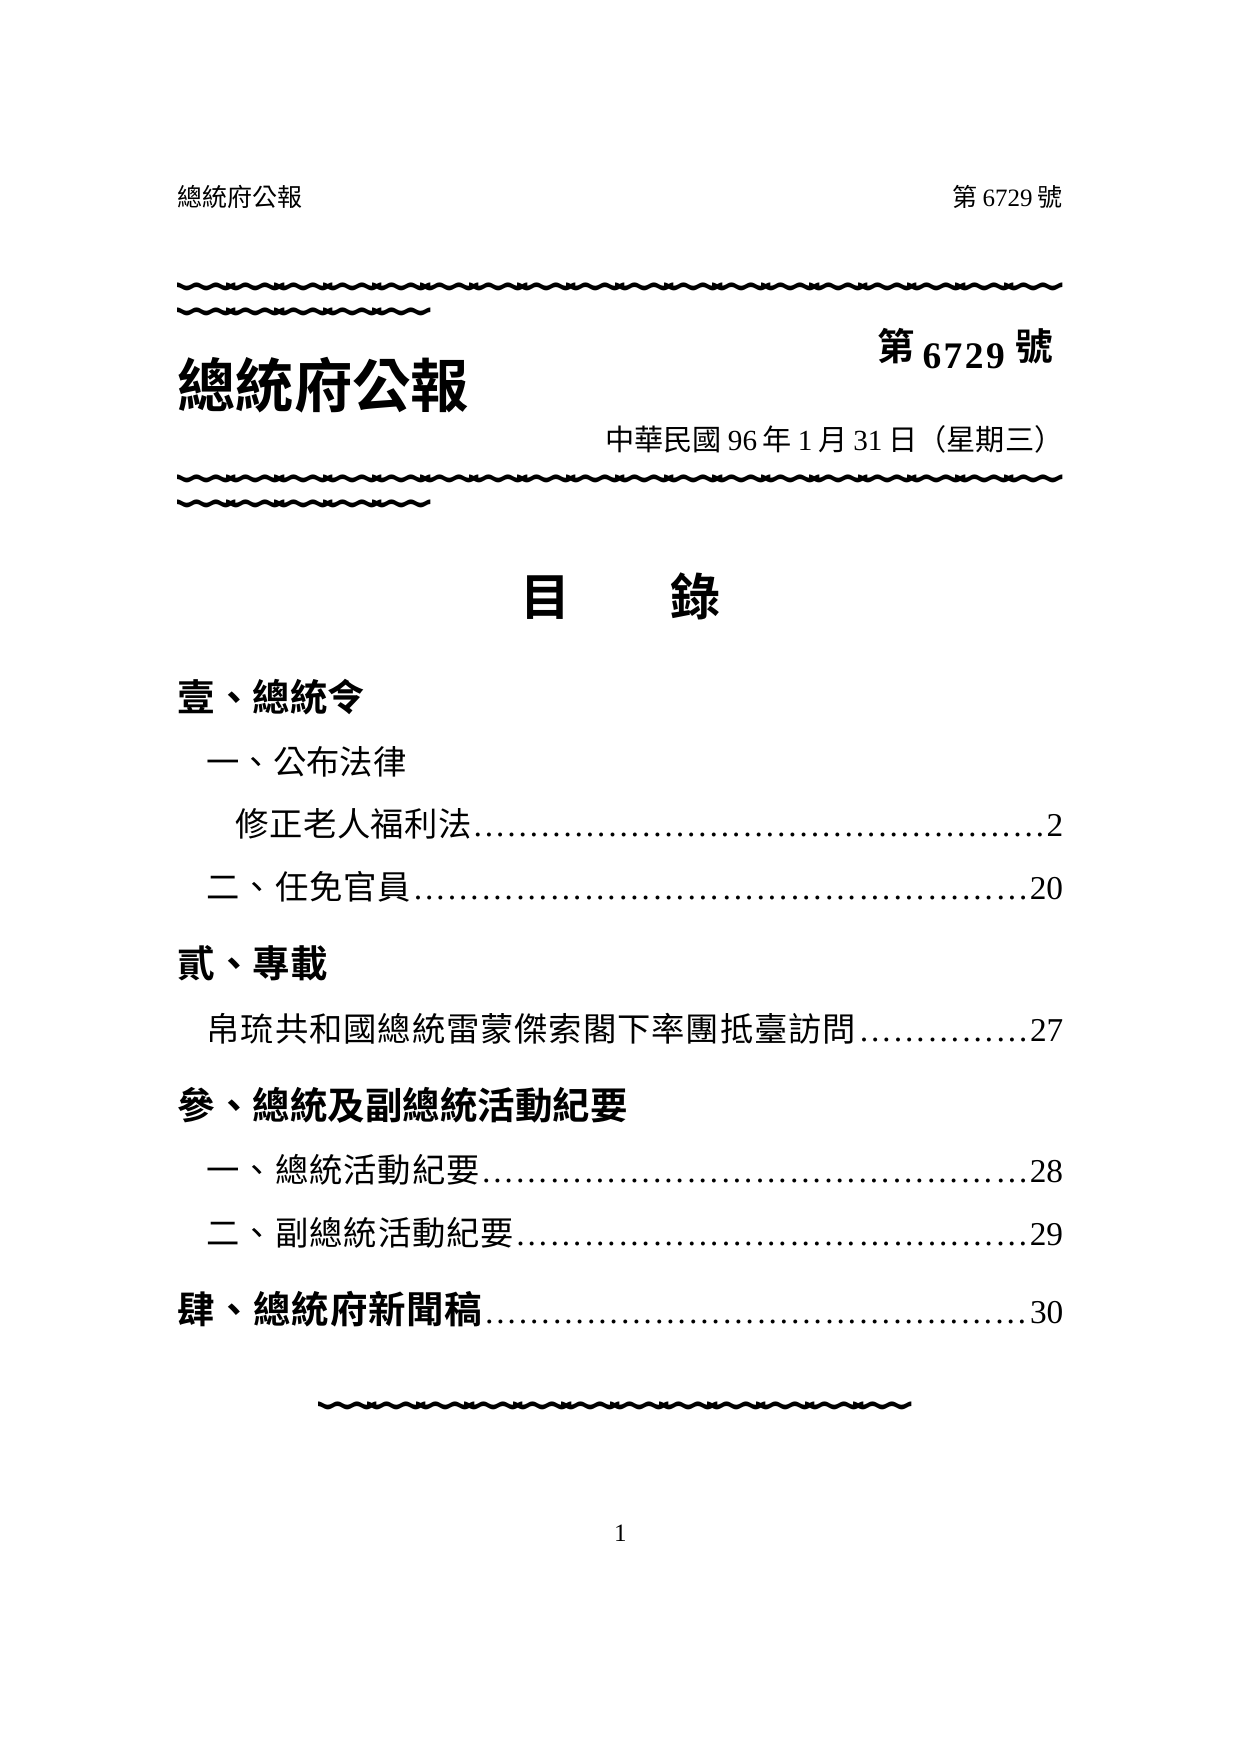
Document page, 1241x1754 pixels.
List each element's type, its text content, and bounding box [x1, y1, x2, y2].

text 中華民國96年1月31日（星期三） [177, 420, 1063, 457]
text 總統府公報 第6729號 [177, 316, 1063, 420]
text 帛琉共和國總統雷蒙傑索閣下率團抵臺訪問……………27 [206, 1001, 1063, 1051]
text ﹏﹏﹏﹏﹏﹏﹏﹏﹏﹏﹏﹏﹏﹏﹏﹏﹏﹏﹏﹏﹏﹏﹏ [177, 266, 1063, 316]
text 參、總統及副總統活動紀要 [177, 1076, 1063, 1130]
text ﹏﹏﹏﹏﹏﹏﹏﹏﹏﹏﹏﹏﹏﹏﹏﹏﹏﹏﹏﹏﹏﹏﹏ [177, 457, 1063, 507]
text 一、總統活動紀要…………………………………………28 [206, 1143, 1063, 1193]
text 二、副總統活動紀要………………………………………29 [206, 1205, 1063, 1255]
text 壹、總統令 [177, 667, 1063, 722]
text 肆、總統府新聞稿…………………………………………30 [177, 1280, 1063, 1334]
text 一、公布法律 [206, 734, 1063, 784]
text ﹏﹏﹏﹏﹏﹏﹏﹏﹏﹏﹏﹏ [177, 1384, 1063, 1409]
text 二、任免官員………………………………………………20 [206, 859, 1063, 909]
text 修正老人福利法……………………………………………2 [236, 797, 1063, 847]
text 貳、專載 [177, 934, 1063, 988]
text 目 錄 [177, 557, 1063, 630]
